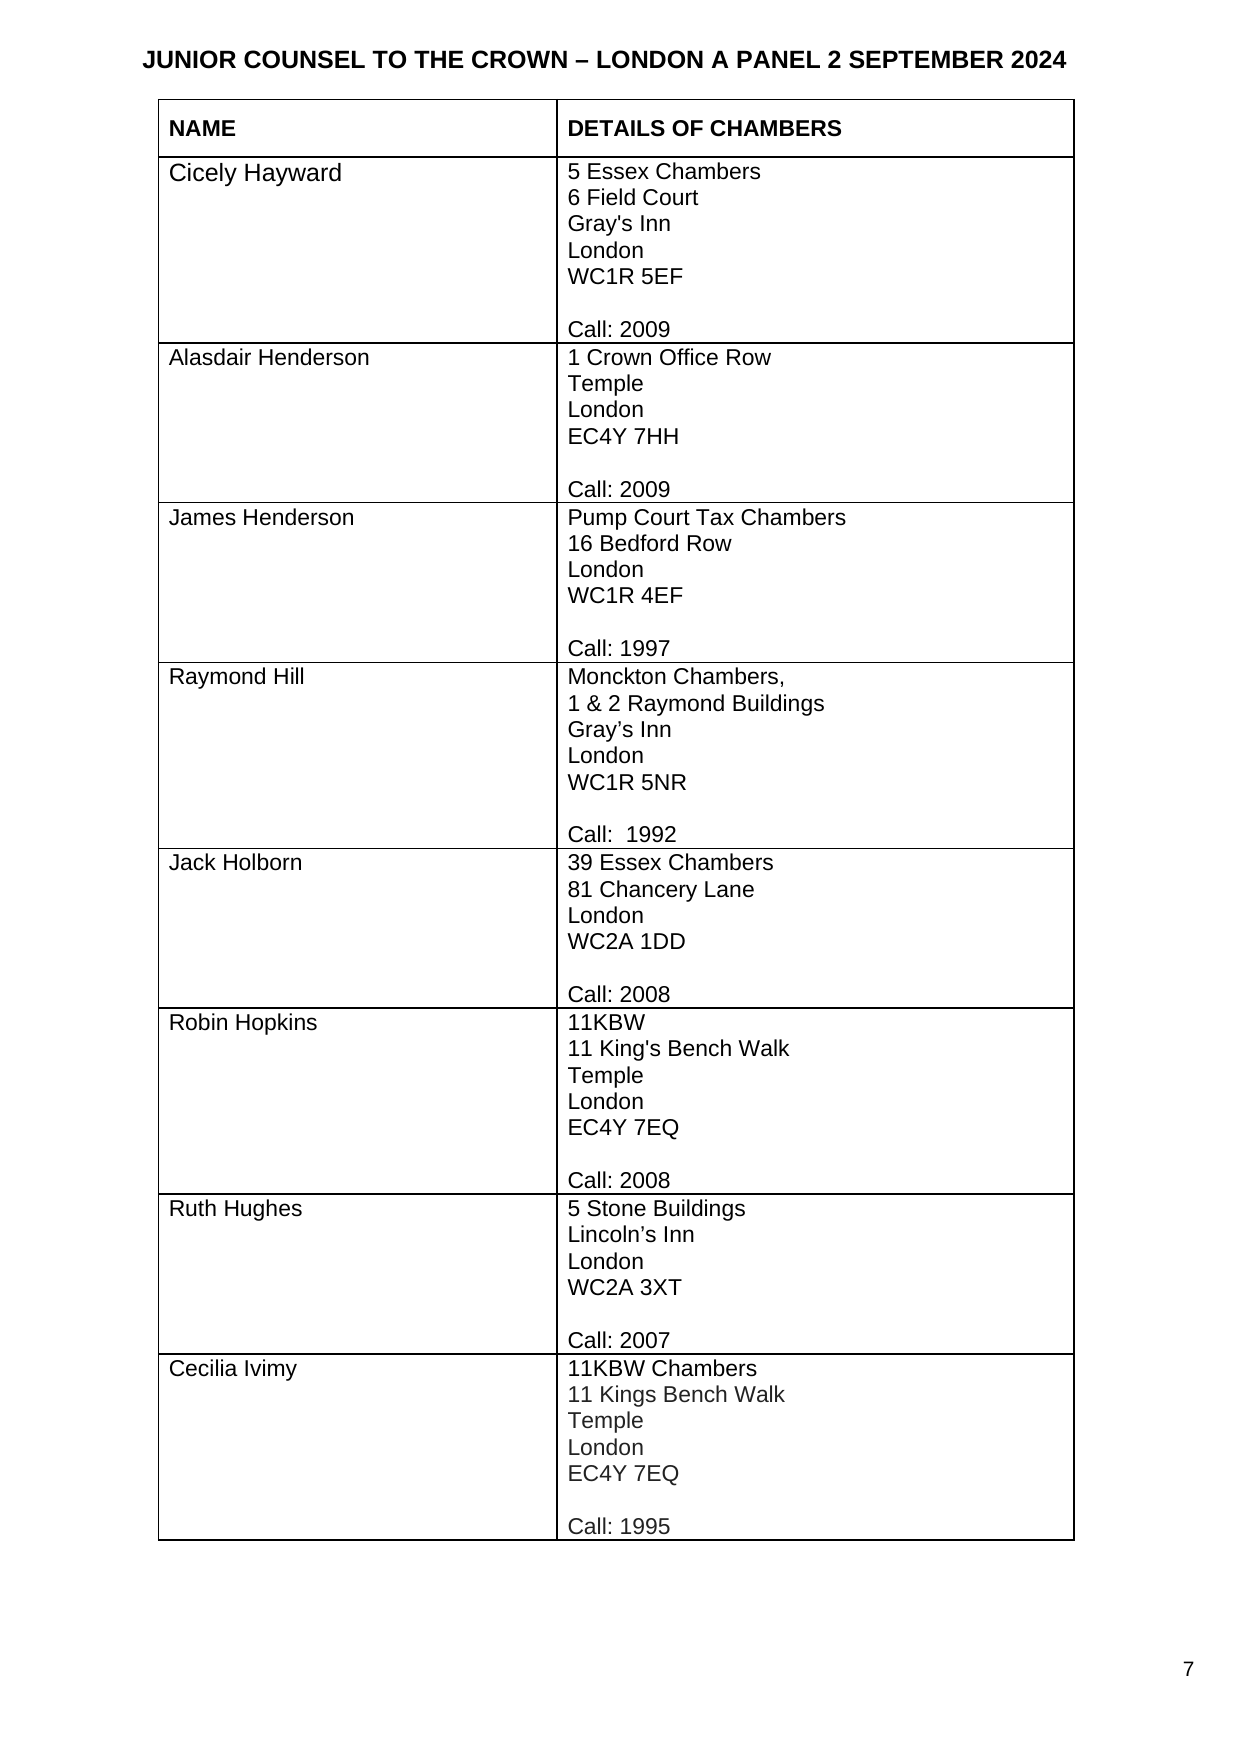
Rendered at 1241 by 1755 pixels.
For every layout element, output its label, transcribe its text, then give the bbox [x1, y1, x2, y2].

table_cell Raymond Hill [159, 663, 556, 848]
table_cell Robin Hopkins [159, 1009, 556, 1193]
table_cell 39 Essex Chambers 81 Chancery Lane London WC2A 1DD Call: 2008 [558, 849, 1073, 1007]
table_cell Alasdair Henderson [159, 344, 556, 502]
table_cell James Henderson [159, 503, 556, 662]
table_cell 5 Essex Chambers 6 Field Court Gray's Inn London WC1R 5EF Call: 2009 [558, 158, 1073, 342]
table_header NAME [159, 100, 556, 156]
table_cell 1 Crown Office Row Temple London EC4Y 7HH Call: 2009 [558, 344, 1073, 502]
table_header DETAILS OF CHAMBERS [558, 100, 1073, 156]
table_cell Monckton Chambers, 1 & 2 Raymond Buildings Gray’s Inn London WC1R 5NR Call: 1992 [558, 663, 1073, 848]
table_cell Pump Court Tax Chambers 16 Bedford Row London WC1R 4EF Call: 1997 [558, 503, 1073, 662]
table_cell 5 Stone Buildings Lincoln’s Inn London WC2A 3XT Call: 2007 [558, 1195, 1073, 1353]
table_cell Jack Holborn [159, 849, 556, 1007]
table_cell Ruth Hughes [159, 1195, 556, 1353]
table_cell Cicely Hayward [159, 158, 556, 342]
table_cell 11KBW 11 King's Bench Walk Temple London EC4Y 7EQ Call: 2008 [558, 1009, 1073, 1193]
table_cell 11KBW Chambers 11 Kings Bench Walk Temple London EC4Y 7EQ Call: 1995 [558, 1355, 1073, 1539]
table_cell Cecilia Ivimy [159, 1355, 556, 1539]
